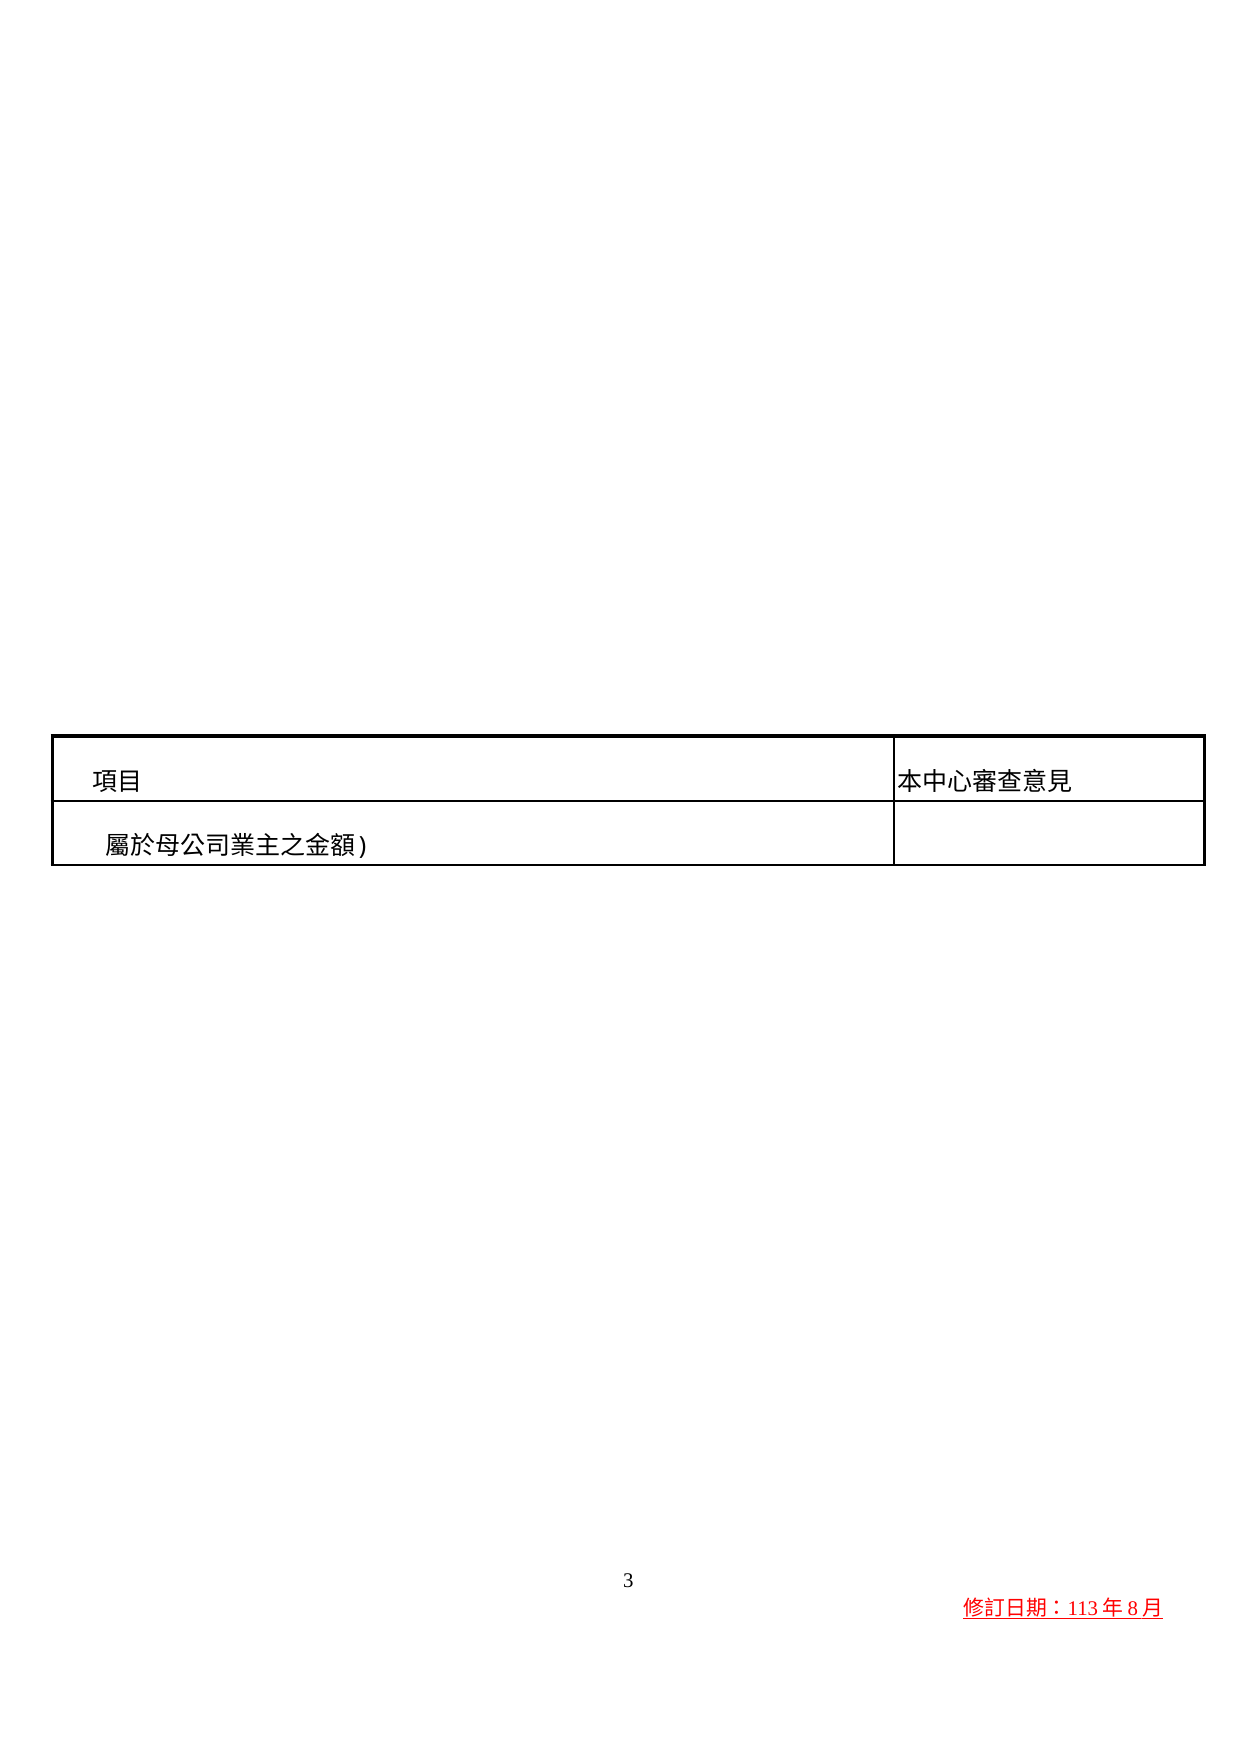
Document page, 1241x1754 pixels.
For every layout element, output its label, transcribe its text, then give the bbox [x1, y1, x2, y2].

table_cell [895, 802, 1203, 864]
table_cell 公司具備之申請上櫃條件(本調查表所稱淨值及稅前淨利，係指歸屬於母公司業主之金額) 設立日期： 年 月 日； 公開發行日期： 年 月 日 預計掛牌類別： □食品工業 □塑膠工業 □紡織纖維 □電機機械 □電器電纜 □化學工業 □生技醫療業 □玻璃陶瓷 □鋼鐵工業 □橡膠工業 □半導體業 □電腦及週邊設備業 □光電業 □通信網路業 □電子零組件業 □電子通路業□資訊服務業□其他電子業 □建材營造 □航運業 □觀光餐飲 □金融業 □油電燃氣業□文化創意業□農業科技 □數位雲端 □居家生活 □綠能環保 □運動休閒 □其他 實收資本額：新臺幣 元（其中含私募 元）； 統一編號： 財務要求應符合下列標準之一： 獲利能力： (個別財務報告) (若有子公司者請用合併財務報告資料評估之) □ 年度稅前淨利占財務報告所列示股本 %，且 年度決算無累積虧損。 年度稅前淨利為 千元，不低於新臺幣四百萬元。 □ 年度稅前淨利占財務報告所列示股本 %； 年度稅前淨利占財務報告所列示股本 %。 年度稅前淨利為 千元，不低於新臺幣四百萬元。 □ 年度及 年度平均稅前淨利占財務報告所列示股本 %， 且 年度之獲利能力較 年度為佳。 年度稅前淨利為 千元，不低於新臺幣四百萬元。 (合併財務報告) □ 年度稅前淨利占財務報告所列示股本 %，且 年度決算無累積虧損。 年度稅前淨利為 千元，不低於新臺幣四百萬元。 □ 年度稅前淨利占財務報告所列示股本 %； 年度稅前淨利占財務報告所列示股本 %。 年度稅前淨利為 千元，不低於新臺幣四百萬元。 □ 年度及 年度平均稅前淨利占財務報告所列示股本 %， 且 年度之獲利能力較 年度為佳。 年度稅前淨利為 千元，不低於新臺幣四百萬元。 淨值、營業收入及營業活動現金流量： (個別財務報告) (若有子公司者請用合併財務報告資料評估之) □ 最近期( 年度/ 年第 季)經會計師查核簽證或核閱財務報告之淨值為 千元且不低於股本三分之二。 □ 年度來自主要業務之營業收入為 千元；且 年度來自主要業務之營業收入較 年度成長。 □ 年度營業活動現金流量為 千元。 (合併財務報告) □ 最近期( 年度/ 年第 季)經會計師查核簽證或核閱財務報告之淨值為 千元且不低於股本三分之二。 □ 年度來自主要業務之營業收入為 千元；且 年度來自主要業務之營業收入較 年度成長。 □ 年度營業活動現金流量為 千元。 □ 係屬科技事業或文化創意事業，得不受本項財務要求之限制。屬科技事業者，其最近期經會計師查核簽證或核閱財務報告之淨值不低於股本三分之二。 股權分散：截至 年 月 日止公司內部人及該等內部人持股逾百分之五十之法人以外之記名股東人數 人，且其所持股份總額合計 股，占發行股份總額 %。 業承諾依規定比率委託指定機關辦理集保事宜。 推薦證券商： 主辦推薦證券商： 協辦推薦證券商： 股務代理機構： 是否於興櫃股票市場交易滿六個月以上。 □是 □否 登錄興櫃日期： 年 月 日 輔導簽約日期： 年 月 日 募集發行、私募之之股票及債券，業已全面無實體發行。 是否依證券交易法第14條之6及其相關規定設置薪資報酬委員會： □是 □否，請說明原因： 是否於公司章程載明下列事項： 將電子方式列為股東表決權行使管道之一； 董事選舉應採候選人提名制度； 應設置審計委員會。 □是 □否，請說明原因： 上櫃產業類別屬食品工業或最近一個會計年度餐飲收入占其全部營業收入50%以上者，是否符合下列規定： 設置實驗室，從事自主檢驗。 產品原材料、半成品或成品委外辦理檢驗者，應送交經衛生福利部、財團法人全國認證基金會或衛生福利部委託之機構認證或認可之實驗室或檢驗機構檢驗。 洽獨立專家就其食品安全監測計畫、檢驗週期、檢驗項目等出具合理性意見書。 □是 □否，請說明原因： □不適用 是否設置符合本中心「上櫃公司董事會設置及行使職權應遵循事項要點」規定之公司治理主管： □是 □否，請說明原因： 有無上櫃審查準則第十條第一項各款所列不宜上櫃之情事(申請公司之子公司於最近一個會計年度或申請年度符合會計師受託查核簽證財務報表規則第三條第二項及會計師受託查核簽證金融機構財務報表相關規定第五條規定之各款重要子公司標準之一，且有從事實質營運活動者，該等子公司有無上櫃審查準則第十條第一項第一款至第四款及第七款所列不宜上櫃之情事，該子公司如設有監察人，其監察人亦準用第七款規定)： □無 □有，請說明內容： 以上各項除第 項外，其餘均符合有價證券櫃檯買賣條件。 [54, 802, 893, 864]
table_header 本中心審查意見 [895, 738, 1203, 800]
table_header 項目 [54, 738, 893, 800]
